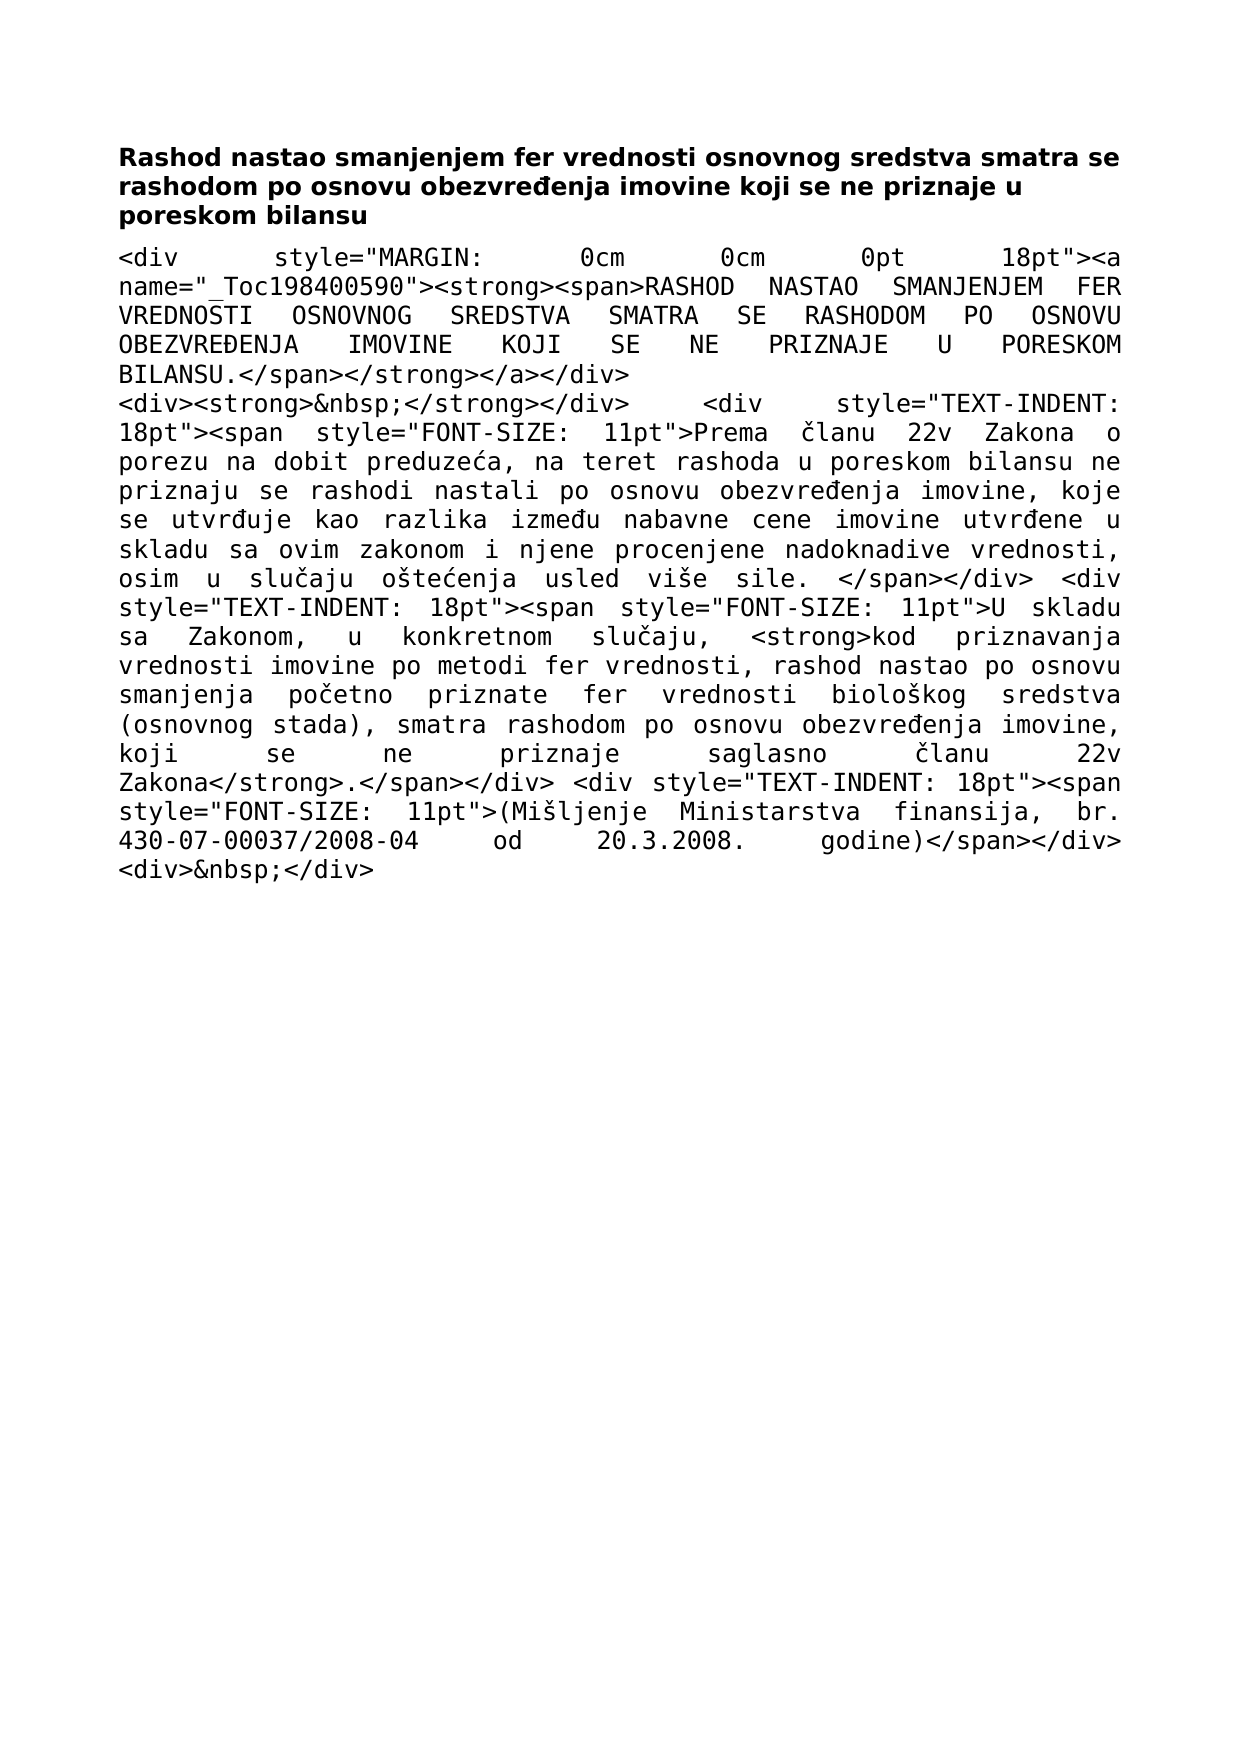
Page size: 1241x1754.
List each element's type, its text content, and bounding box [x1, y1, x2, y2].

text <div style="MARGIN: 0cm 0cm 0pt 18pt"><a name="_Toc198400590"><strong><span>RASHOD NASTAO SMANJENJEM FER VREDNOSTI OSNOVNOG SREDSTVA SMATRA SE RASHODOM PO OSNOVU OBEZVREĐENJA IMOVINE KOJI SE NE PRIZNAJE U PORESKOM BILANSU.</span></strong></a></div> <div><strong>&nbsp;</strong></div> <div style="TEXT-INDENT: 18pt"><span style="FONT-SIZE: 11pt">Prema članu 22v Zakona o porezu na dobit preduzeća, na teret rashoda u poreskom bilansu ne priznaju se rashodi nastali po osnovu obezvređenja imovine, koje se utvrđuje kao razlika između nabavne cene imovine utvrđene u skladu sa ovim zakonom i njene procenjene nadoknadive vrednosti, osim u slučaju oštećenja usled više sile. </span></div> <div style="TEXT-INDENT: 18pt"><span style="FONT-SIZE: 11pt">U skladu sa Zakonom, u konkretnom slučaju, <strong>kod priznavanja vrednosti imovine po metodi fer vrednosti, rashod nastao po osnovu smanjenja početno priznate fer vrednosti biološkog sredstva (osnovnog stada), smatra rashodom po osnovu obezvređenja imovine, koji se ne priznaje saglasno članu 22v Zakona</strong>.</span></div> <div style="TEXT-INDENT: 18pt"><span style="FONT-SIZE: 11pt">(Mišljenje Ministarstva finansija, br. 430-07-00037/2008-04 od 20.3.2008. godine)</span></div> <div>&nbsp;</div> [118, 243, 1122, 885]
subtitle Rashod nastao smanjenjem fer vrednosti osnovnog sredstva smatra se rashodom po osnovu obezvređenja imovine koji se ne priznaje u poreskom bilansu [118, 143, 1122, 231]
